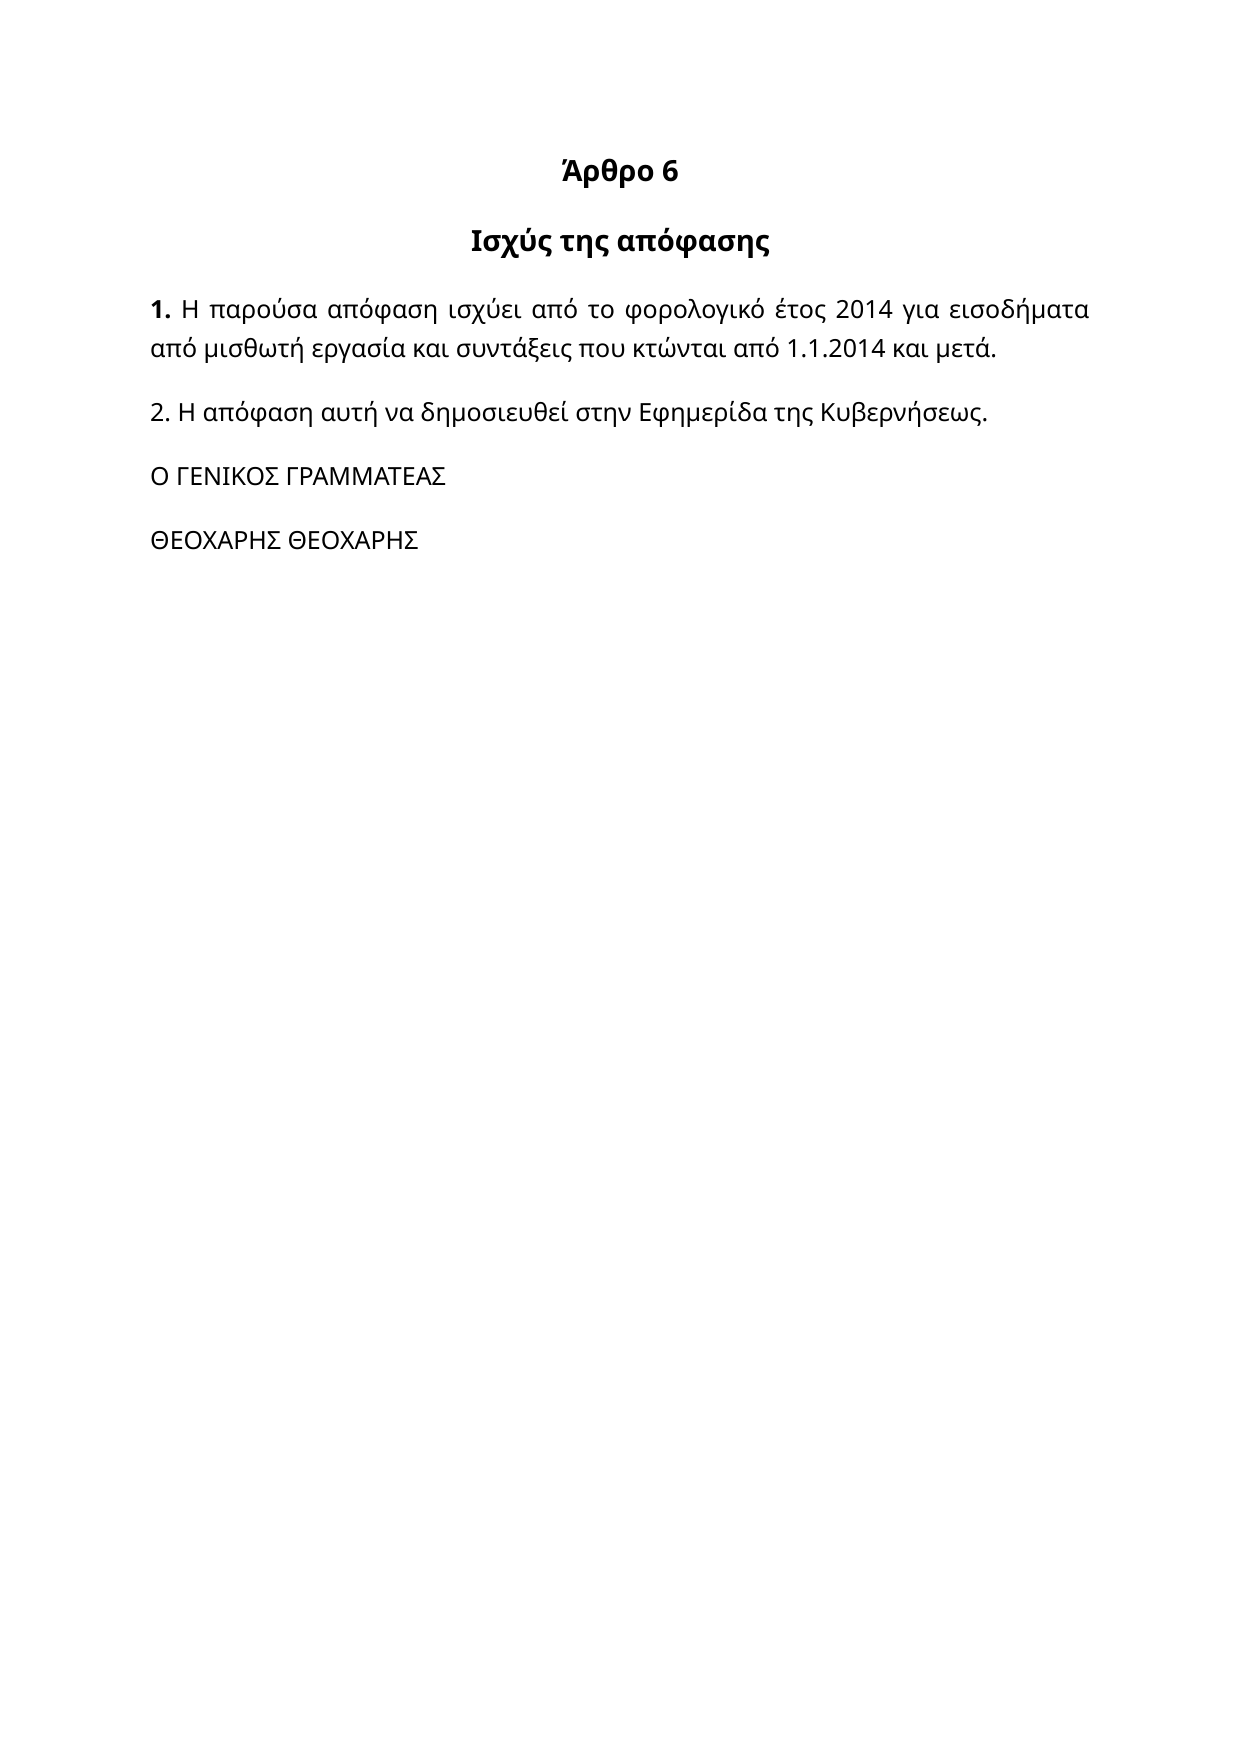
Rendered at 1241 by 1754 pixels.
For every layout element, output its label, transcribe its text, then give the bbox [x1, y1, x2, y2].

text ΘΕΟΧΑΡΗΣ ΘΕΟΧΑΡΗΣ [150, 523, 1090, 557]
text 1. Η παρούσα απόφαση ισχύει από το φορολογικό έτος 2014 για εισοδήματα από μισθωτή εργασία και συντάξεις που κτώνται από 1.1.2014 και μετά. [150, 291, 1090, 364]
text 2. Η απόφαση αυτή να δημοσιευθεί στην Εφημερίδα της Κυβερνήσεως. [150, 394, 1090, 429]
subtitle Ισχύς της απόφασης [150, 221, 1090, 260]
text Ο ΓΕΝΙΚΟΣ ΓΡΑΜΜΑΤΕΑΣ [150, 459, 1090, 493]
subtitle Άρθρο 6 [150, 150, 1090, 190]
